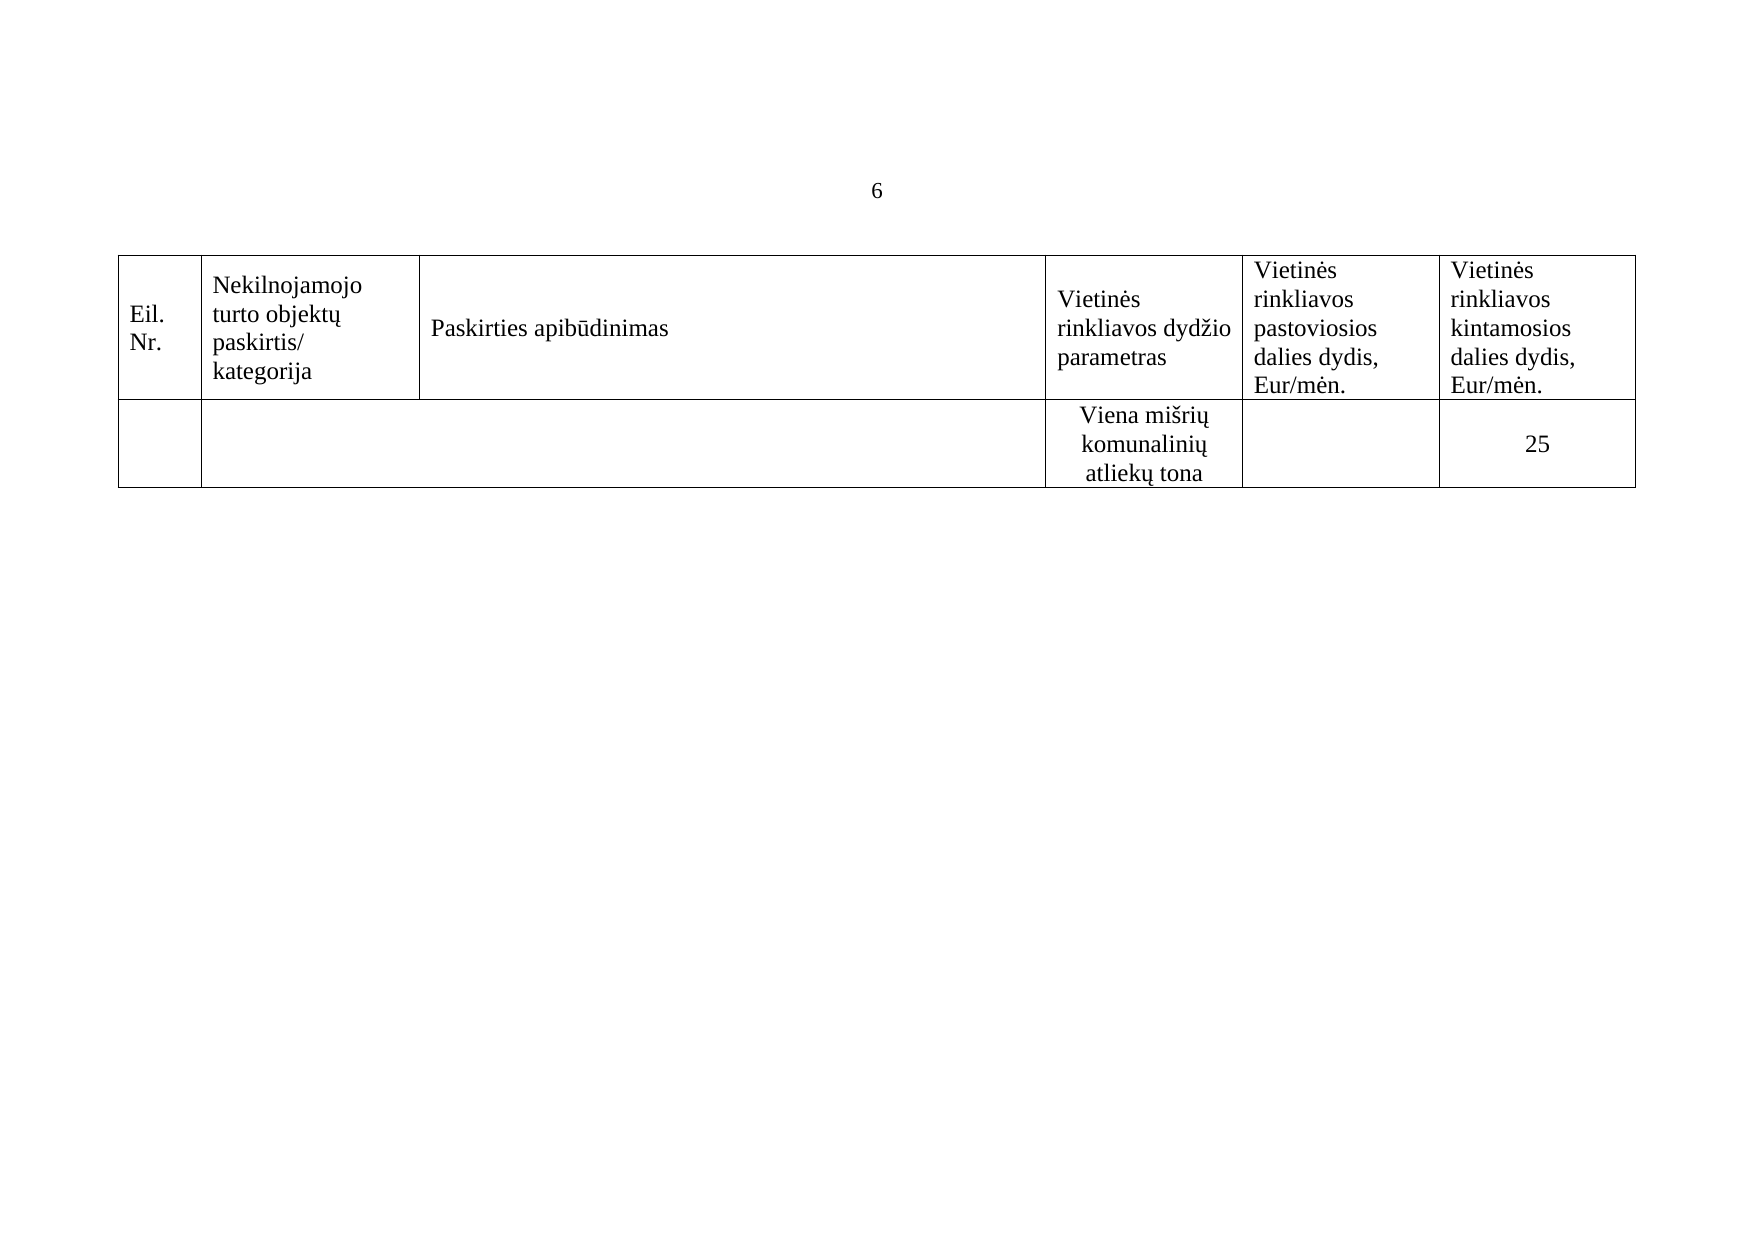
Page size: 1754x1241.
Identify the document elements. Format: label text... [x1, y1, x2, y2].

table_cell [1243, 400, 1439, 487]
table_header Vietinės rinkliavos dydžio parametras [1046, 256, 1242, 399]
table_cell [202, 400, 1045, 487]
table_header Nekilnojamojo turto objektų paskirtis/ kategorija [202, 256, 419, 399]
table_header Vietinės rinkliavos pastoviosios dalies dydis, Eur/mėn. [1243, 256, 1439, 399]
table_cell [119, 400, 201, 487]
table_header Paskirties apibūdinimas [420, 256, 1045, 399]
table_header Vietinės rinkliavos kintamosios dalies dydis, Eur/mėn. [1440, 256, 1635, 399]
table_cell 25 [1440, 400, 1635, 487]
table_cell Viena mišrių komunalinių atliekų tona [1046, 400, 1242, 487]
table_header Eil. Nr. [119, 256, 201, 399]
